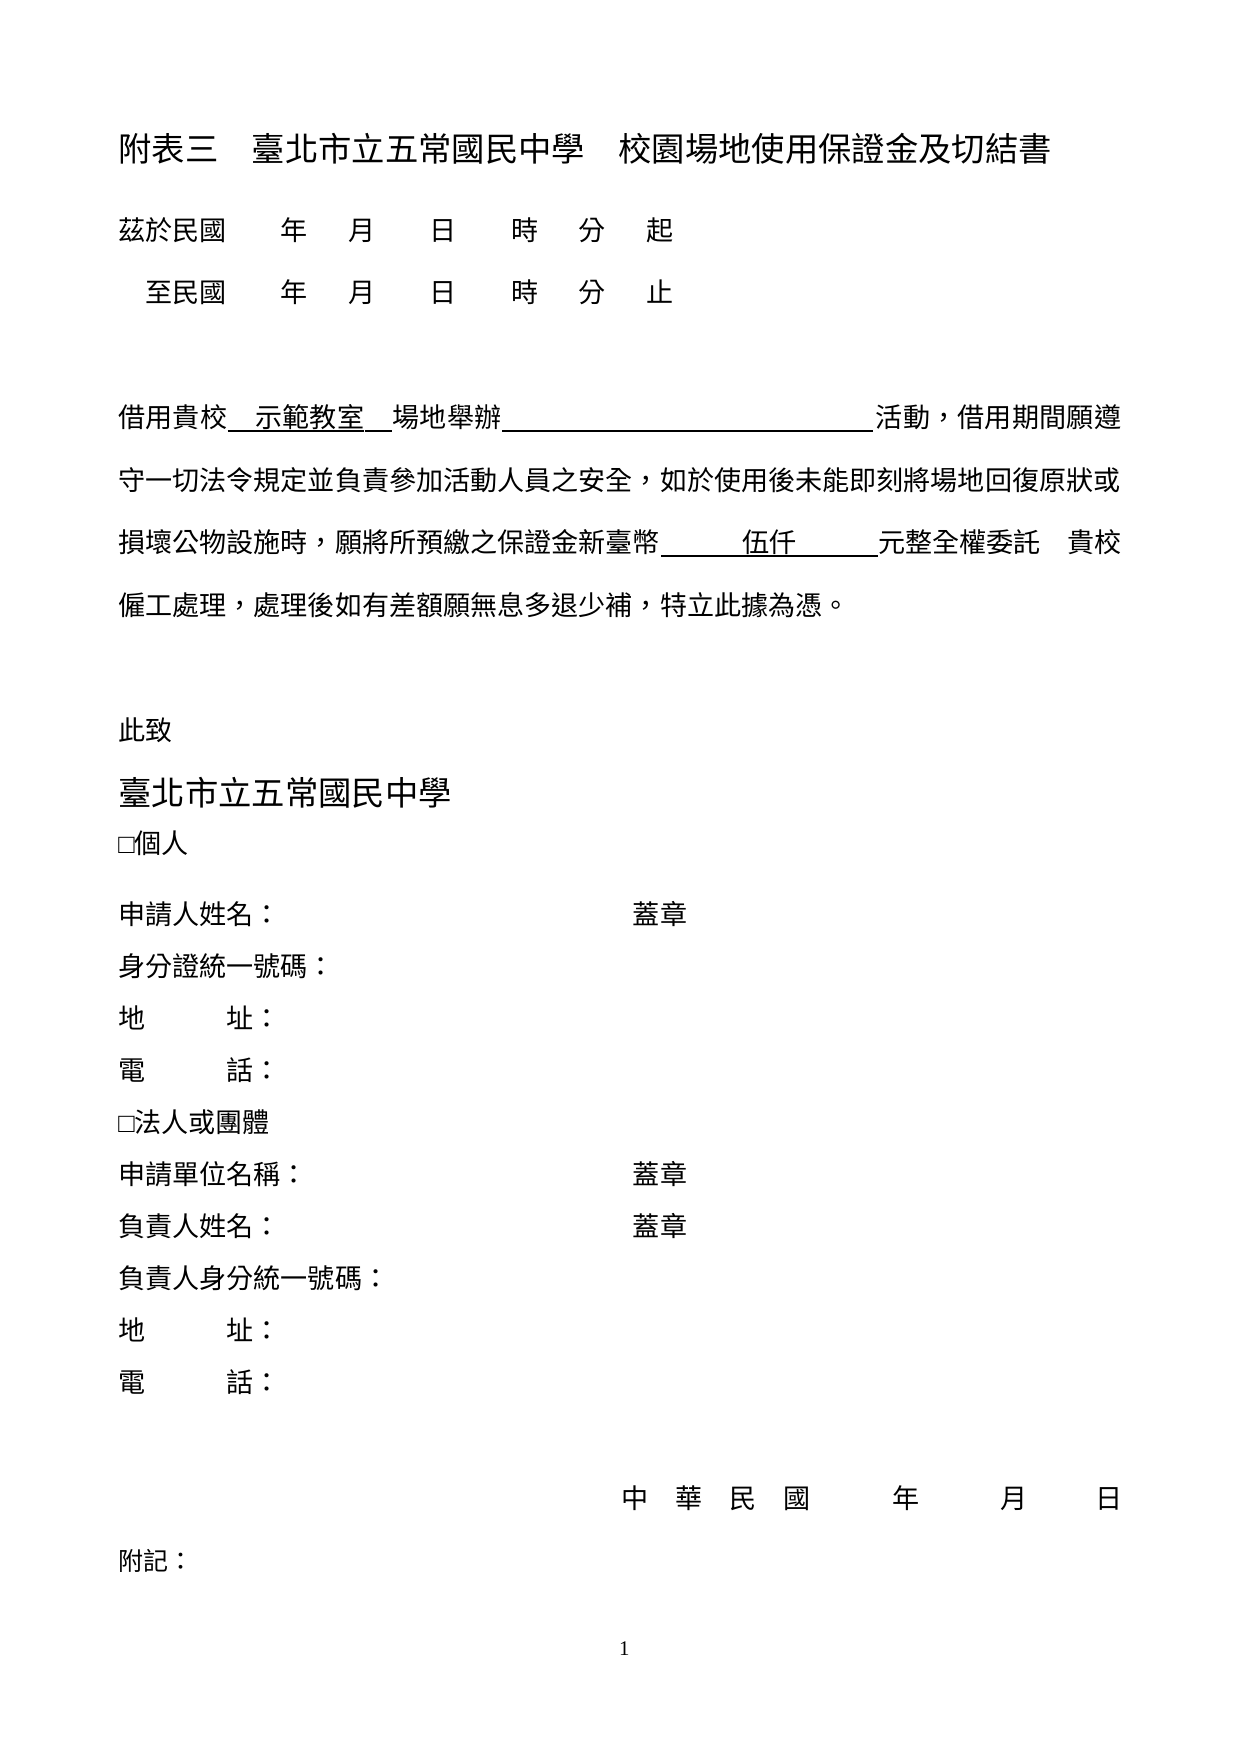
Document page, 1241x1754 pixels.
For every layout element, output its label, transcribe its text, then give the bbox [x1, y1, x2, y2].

text 附表三 臺北市立五常國民中學 校園場地使用保證金及切結書 [118, 105, 1122, 168]
text 至民國 年 月 日 時 分 止 [118, 249, 1122, 312]
text 借用貴校 示範教室 場地舉辦 活動，借用期間願遵守一切法令規定並負責參加活動人員之安全，如於使用後未能即刻將場地回復原狀或損壞公物設施時，願將所預繳之保證金新臺幣 伍仟 元整全權委託 貴校僱工處理，處理後如有差額願無息多退少補，特立此據為憑。 [118, 374, 1122, 624]
text 電 話： [118, 1351, 1122, 1403]
text 申請人姓名： 蓋章 [118, 882, 1122, 934]
text 中 華 民 國 年 月 日 [118, 1455, 1122, 1518]
text 茲於民國 年 月 日 時 分 起 [118, 187, 1122, 249]
text 負責人身分統一號碼： [118, 1247, 1122, 1299]
text 申請單位名稱： 蓋章 [118, 1143, 1122, 1195]
text 臺北市立五常國民中學 [118, 749, 1122, 812]
text 地 址： [118, 1299, 1122, 1351]
text 附記： [118, 1518, 1122, 1580]
text 電 話： [118, 1039, 1122, 1091]
text □法人或團體 [118, 1091, 1122, 1143]
text 身分證統一號碼： [118, 934, 1122, 987]
text 此致 [118, 687, 1122, 749]
text 負責人姓名： 蓋章 [118, 1195, 1122, 1247]
text □個人 [118, 812, 1122, 864]
text 地 址： [118, 987, 1122, 1039]
